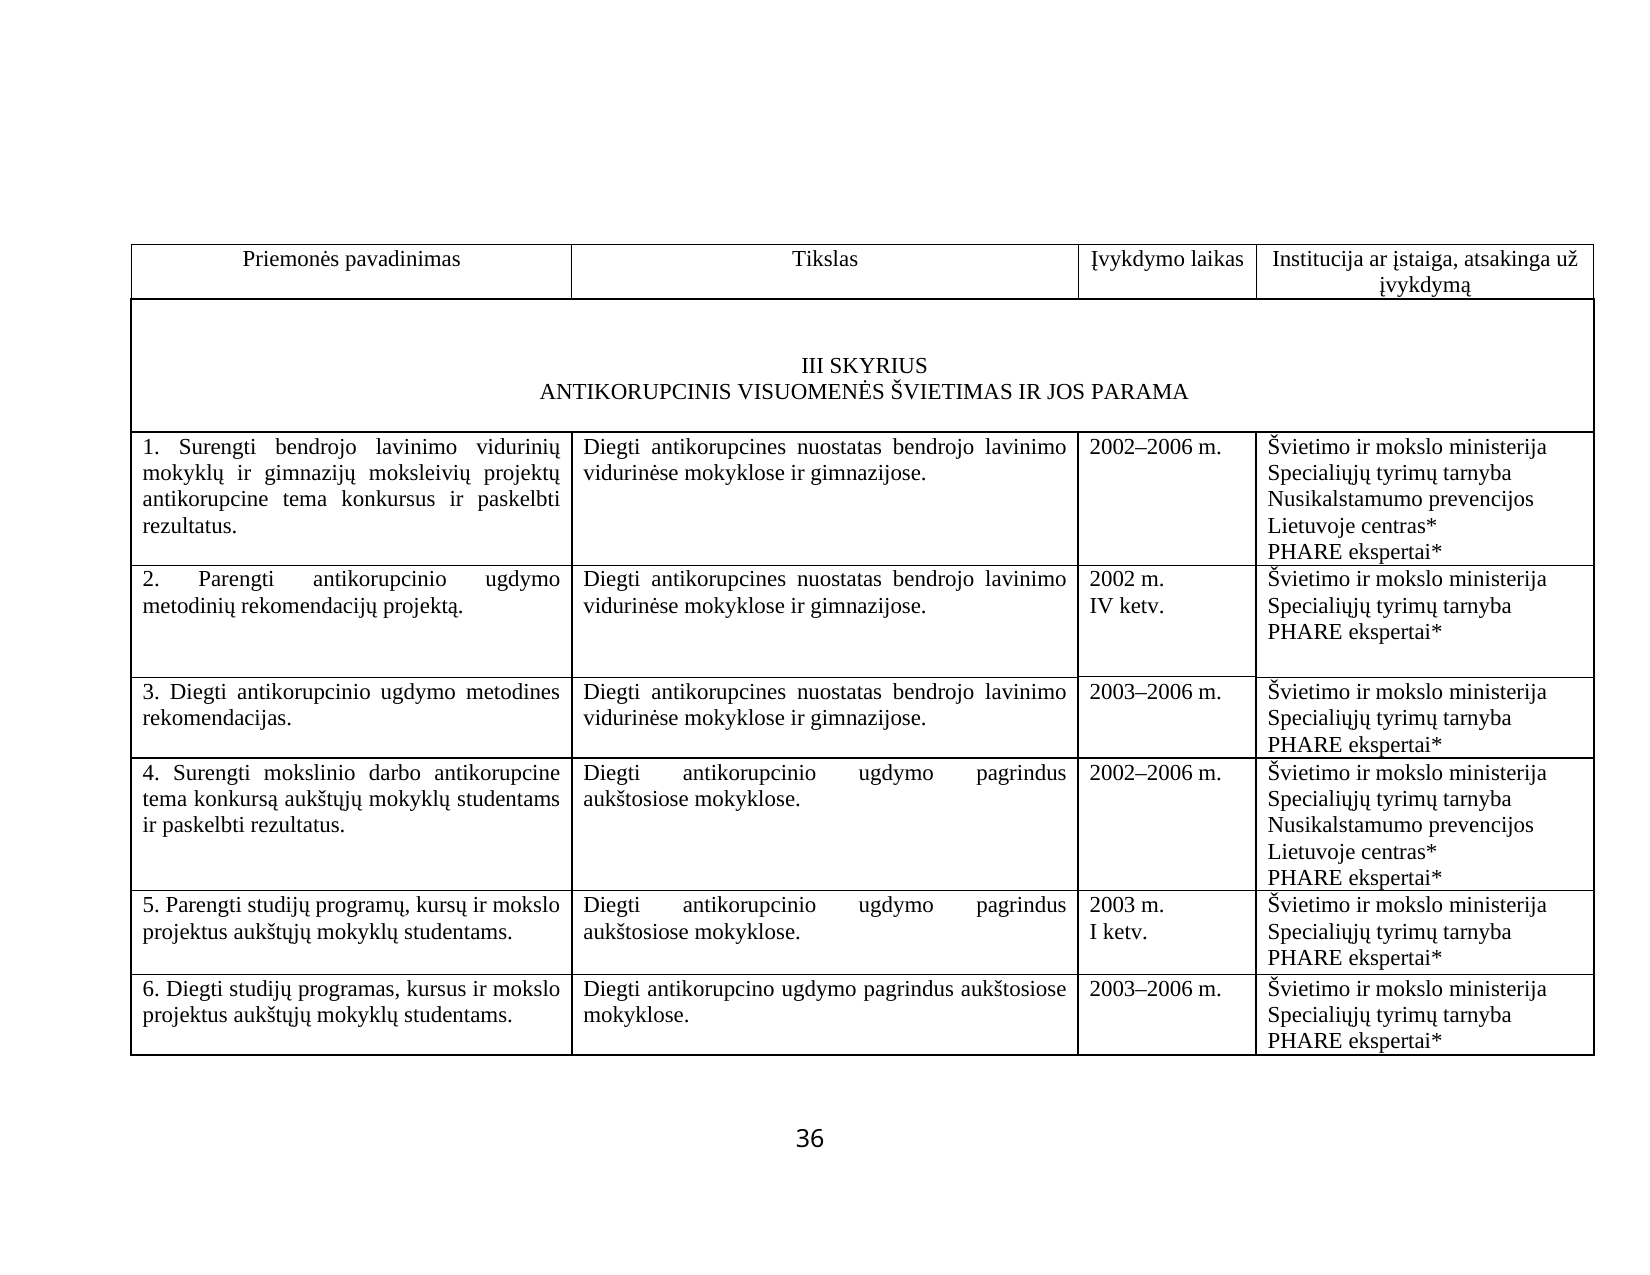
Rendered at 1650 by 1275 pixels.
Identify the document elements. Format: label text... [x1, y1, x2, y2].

table_cell Švietimo ir mokslo ministerija Specialiųjų tyrimų tarnyba PHARE ekspertai* [1257, 891, 1593, 974]
table_cell 6. Diegti studijų programas, kursus ir mokslo projektus aukštųjų mokyklų studentams. [132, 975, 571, 1054]
table_cell Diegti antikorupcines nuostatas bendrojo lavinimo vidurinėse mokyklose ir gimnazijose. [573, 566, 1077, 676]
table_cell 2002–2006 m. [1079, 759, 1255, 890]
table_cell 1. Surengti bendrojo lavinimo vidurinių mokyklų ir gimnazijų moksleivių projektų antikorupcine tema konkursus ir paskelbti rezultatus. [132, 433, 571, 564]
table_header Priemonės pavadinimas [132, 245, 571, 298]
table_cell 4. Surengti mokslinio darbo antikorupcine tema konkursą aukštųjų mokyklų studentams ir paskelbti rezultatus. [132, 759, 571, 890]
table_cell 2002 m. IV ketv. [1079, 566, 1255, 676]
table_cell 2002–2006 m. [1079, 433, 1255, 564]
table_cell Diegti antikorupcines nuostatas bendrojo lavinimo vidurinėse mokyklose ir gimnazijose. [573, 678, 1077, 757]
table_cell 2. Parengti antikorupcinio ugdymo metodinių rekomendacijų projektą. [132, 566, 571, 676]
table_cell Diegti antikorupcino ugdymo pagrindus aukštosiose mokyklose. [573, 975, 1077, 1054]
table_cell Diegti antikorupcines nuostatas bendrojo lavinimo vidurinėse mokyklose ir gimnazijose. [573, 433, 1077, 564]
table_cell Švietimo ir mokslo ministerija Specialiųjų tyrimų tarnyba Nusikalstamumo prevencijos Lietuvoje centras* PHARE ekspertai* [1257, 433, 1593, 564]
table_cell Švietimo ir mokslo ministerija Specialiųjų tyrimų tarnyba Nusikalstamumo prevencijos Lietuvoje centras* PHARE ekspertai* [1257, 759, 1593, 890]
table_cell 3. Diegti antikorupcinio ugdymo metodines rekomendacijas. [132, 678, 571, 757]
table_cell Švietimo ir mokslo ministerija Specialiųjų tyrimų tarnyba PHARE ekspertai* [1257, 678, 1593, 757]
table_cell Diegti antikorupcinio ugdymo pagrindus aukštosiose mokyklose. [573, 759, 1077, 890]
table_header Tikslas [572, 245, 1078, 298]
table_cell 2003–2006 m. [1079, 677, 1255, 757]
table_cell Švietimo ir mokslo ministerija Specialiųjų tyrimų tarnyba PHARE ekspertai* [1257, 566, 1593, 676]
table_header Įvykdymo laikas [1079, 245, 1256, 298]
table_cell III SKYRIUS ANTIKORUPCINIS VISUOMENĖS ŠVIETIMAS IR JOS PARAMA [132, 300, 1593, 431]
table_cell 5. Parengti studijų programų, kursų ir mokslo projektus aukštųjų mokyklų studentams. [132, 891, 571, 974]
table_header Institucija ar įstaiga, atsakinga už įvykdymą [1257, 245, 1593, 298]
table_cell Diegti antikorupcinio ugdymo pagrindus aukštosiose mokyklose. [573, 891, 1077, 974]
table_cell 2003 m. I ketv. [1079, 891, 1255, 974]
table_cell Švietimo ir mokslo ministerija Specialiųjų tyrimų tarnyba PHARE ekspertai* [1257, 975, 1593, 1054]
table_cell 2003–2006 m. [1079, 975, 1255, 1054]
